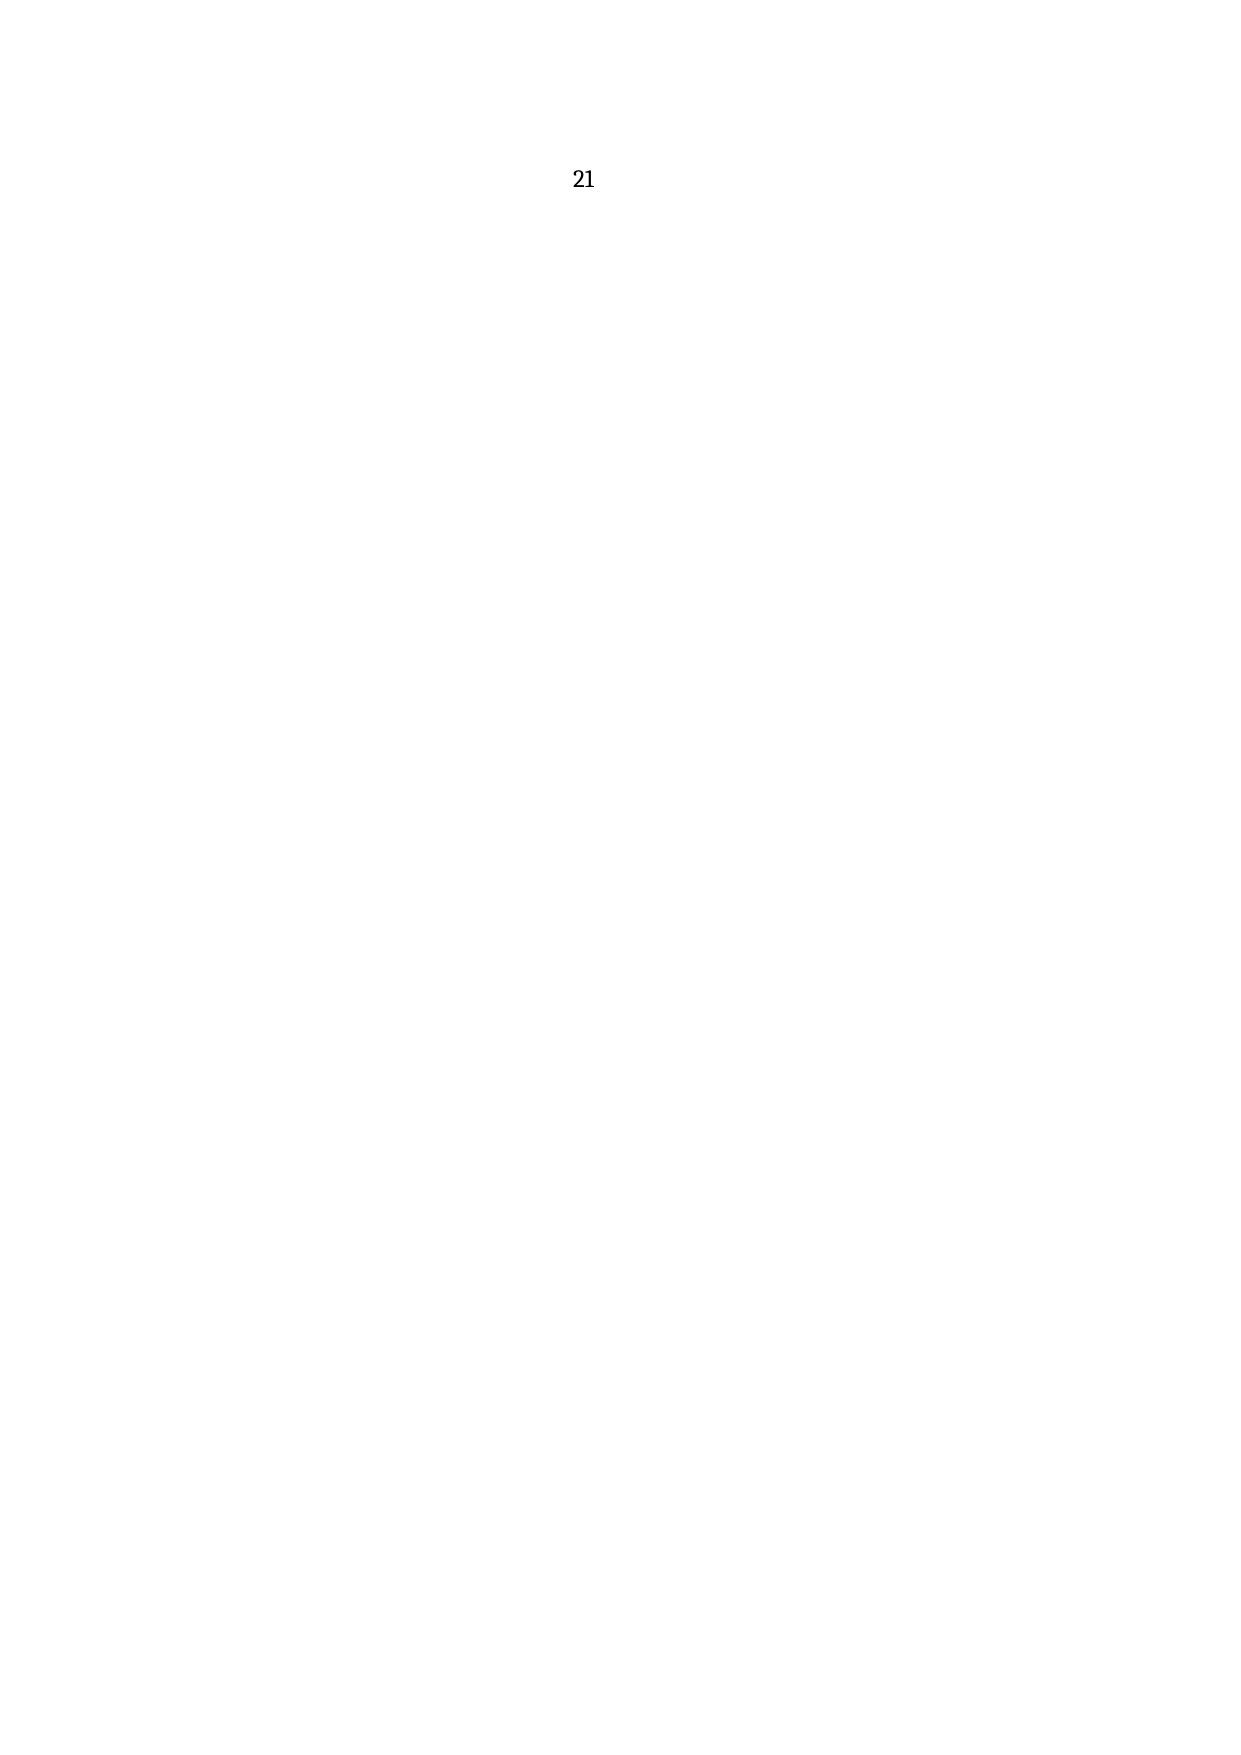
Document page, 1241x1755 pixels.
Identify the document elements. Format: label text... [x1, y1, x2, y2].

subtitle 21 [135, 164, 1031, 193]
